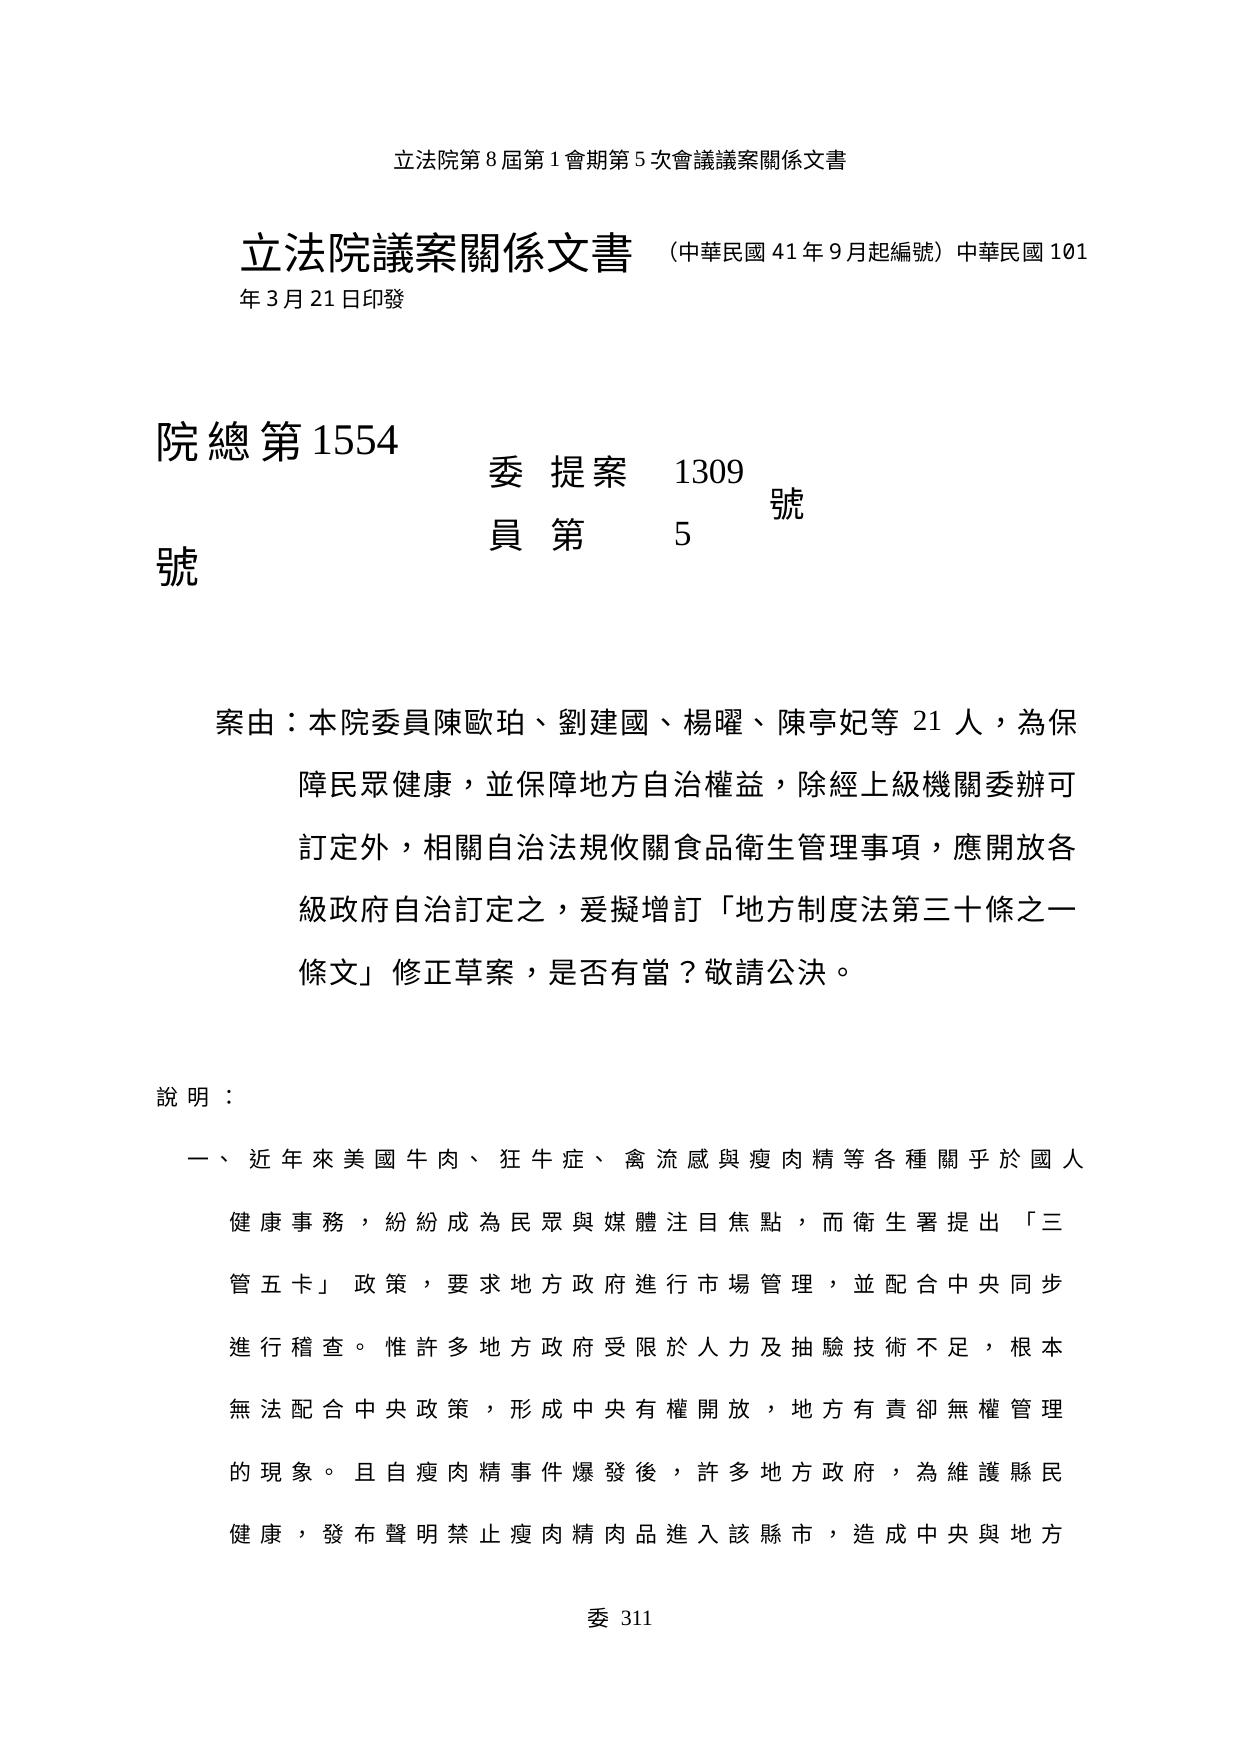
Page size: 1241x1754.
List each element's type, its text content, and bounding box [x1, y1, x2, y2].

table_header [800, 377, 804, 627]
table_header [804, 377, 819, 627]
table_header 提案第 [545, 377, 651, 627]
table_header 號 [763, 377, 799, 627]
text 一、近年來美國牛肉、狂牛症、禽流感與瘦肉精等各種關乎於國人健康事務，紛紛成為民眾與媒體注目焦點，而衛生署提出「三管五卡」政策，要求地方政府進行市場管理，並配合中央同步進行稽查。惟許多地方政府受限於人力及抽驗技術不足，根本無法配合中央政策，形成中央有權開放，地方有責卻無權管理的現象。且自瘦肉精事件爆發後，許多地方政府，為維護縣民健康，發布聲明禁止瘦肉精肉品進入該縣市，造成中央與地方 [173, 1127, 1089, 1564]
table_header 委員 [431, 377, 545, 627]
table_header 13095 [651, 377, 763, 627]
text 立法院議案關係文書 （中華民國41年9月起編號）中華民國101年3月21日印發 [239, 219, 1089, 314]
table_header 院總第1554號 [151, 377, 431, 627]
text 說明： [151, 1064, 1089, 1127]
text 案由：本院委員陳歐珀、劉建國、楊曜、陳亭妃等21人，為保障民眾健康，並保障地方自治權益，除經上級機關委辦可訂定外，相關自治法規攸關食品衛生管理事項，應開放各級政府自治訂定之，爰擬增訂「地方制度法第三十條之一條文」修正草案，是否有當？敬請公決。 [206, 689, 1089, 1002]
